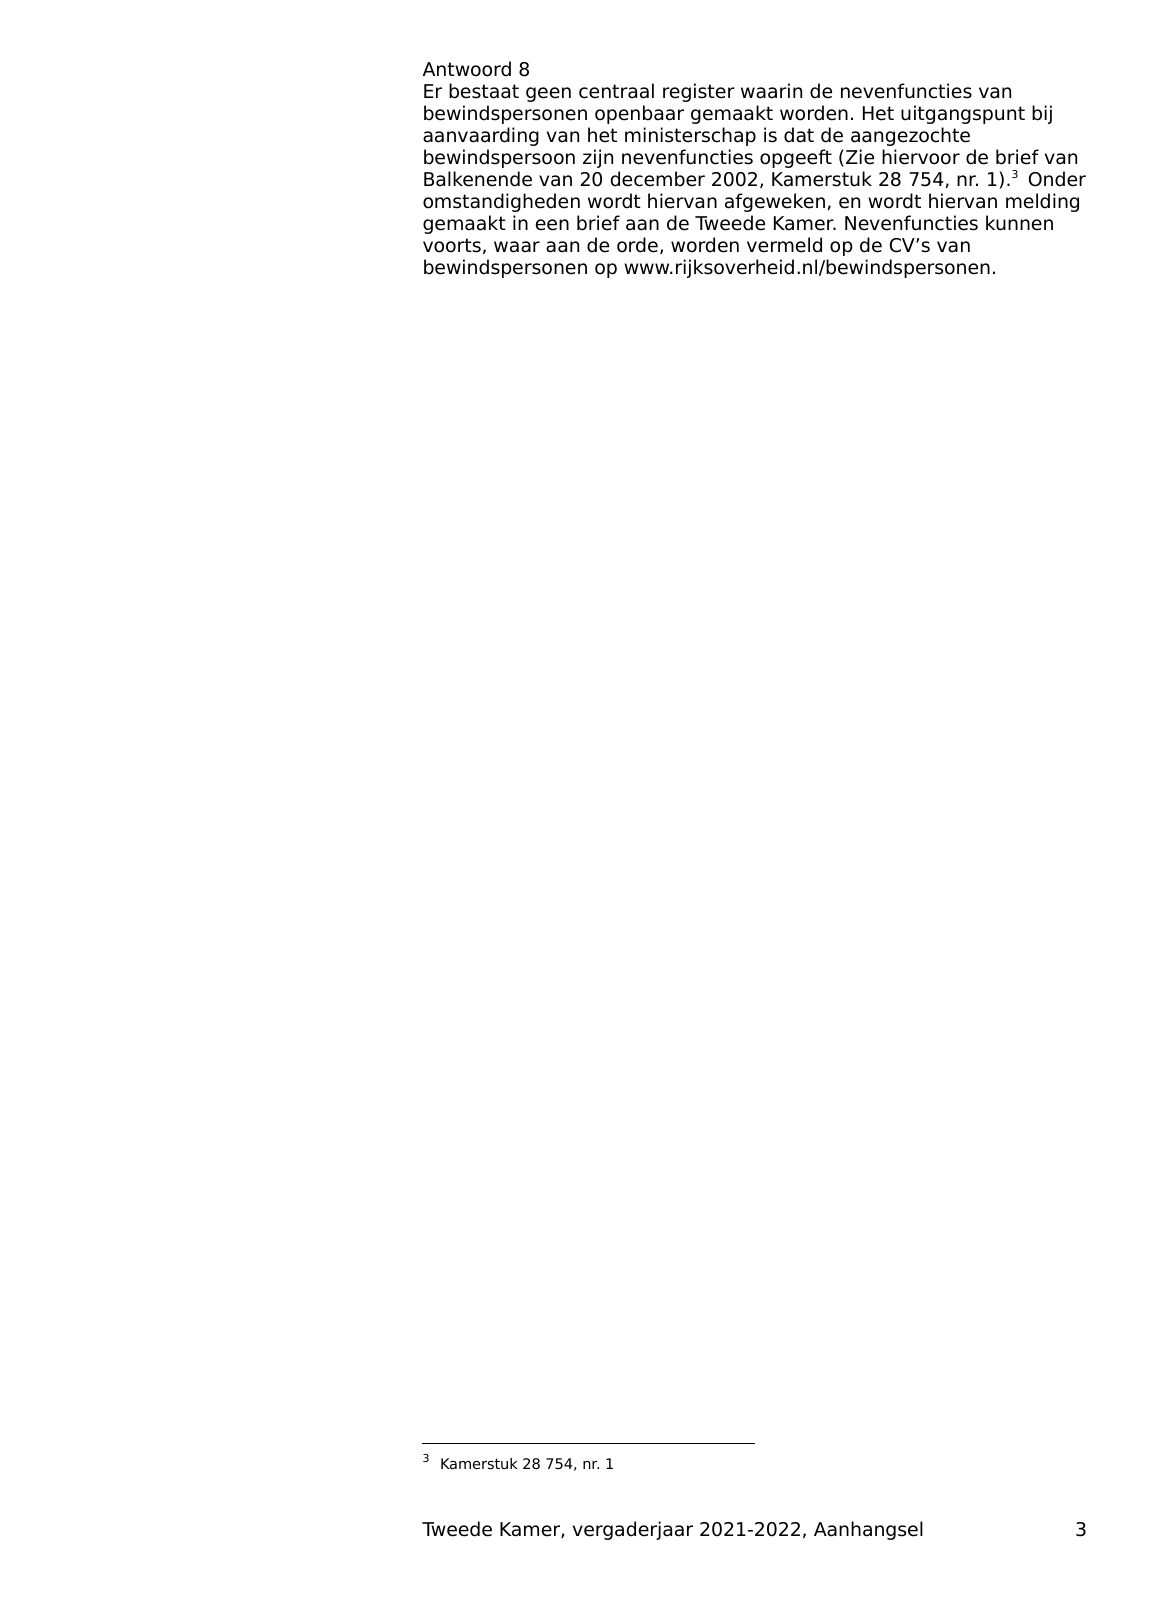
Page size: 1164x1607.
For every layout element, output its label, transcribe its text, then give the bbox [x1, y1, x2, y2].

text Kamerstuk 28 754, nr. 1 [422, 1452, 1087, 1474]
text Er bestaat geen centraal register waarin de nevenfuncties van bewindspersonen openbaar gemaakt worden. Het uitgangspunt bij aanvaarding van het ministerschap is dat de aangezochte bewindspersoon zijn nevenfuncties opgeeft (Zie hiervoor de brief van Balkenende van 20 december 2002, Kamerstuk 28 754, nr. 1). Onder omstandigheden wordt hiervan afgeweken, en wordt hiervan melding gemaakt in een brief aan de Tweede Kamer. Nevenfuncties kunnen voorts, waar aan de orde, worden vermeld op de CV’s van bewindspersonen op www.rijksoverheid.nl/bewindspersonen. [422, 81, 1087, 279]
text Antwoord 8 [422, 59, 1087, 81]
